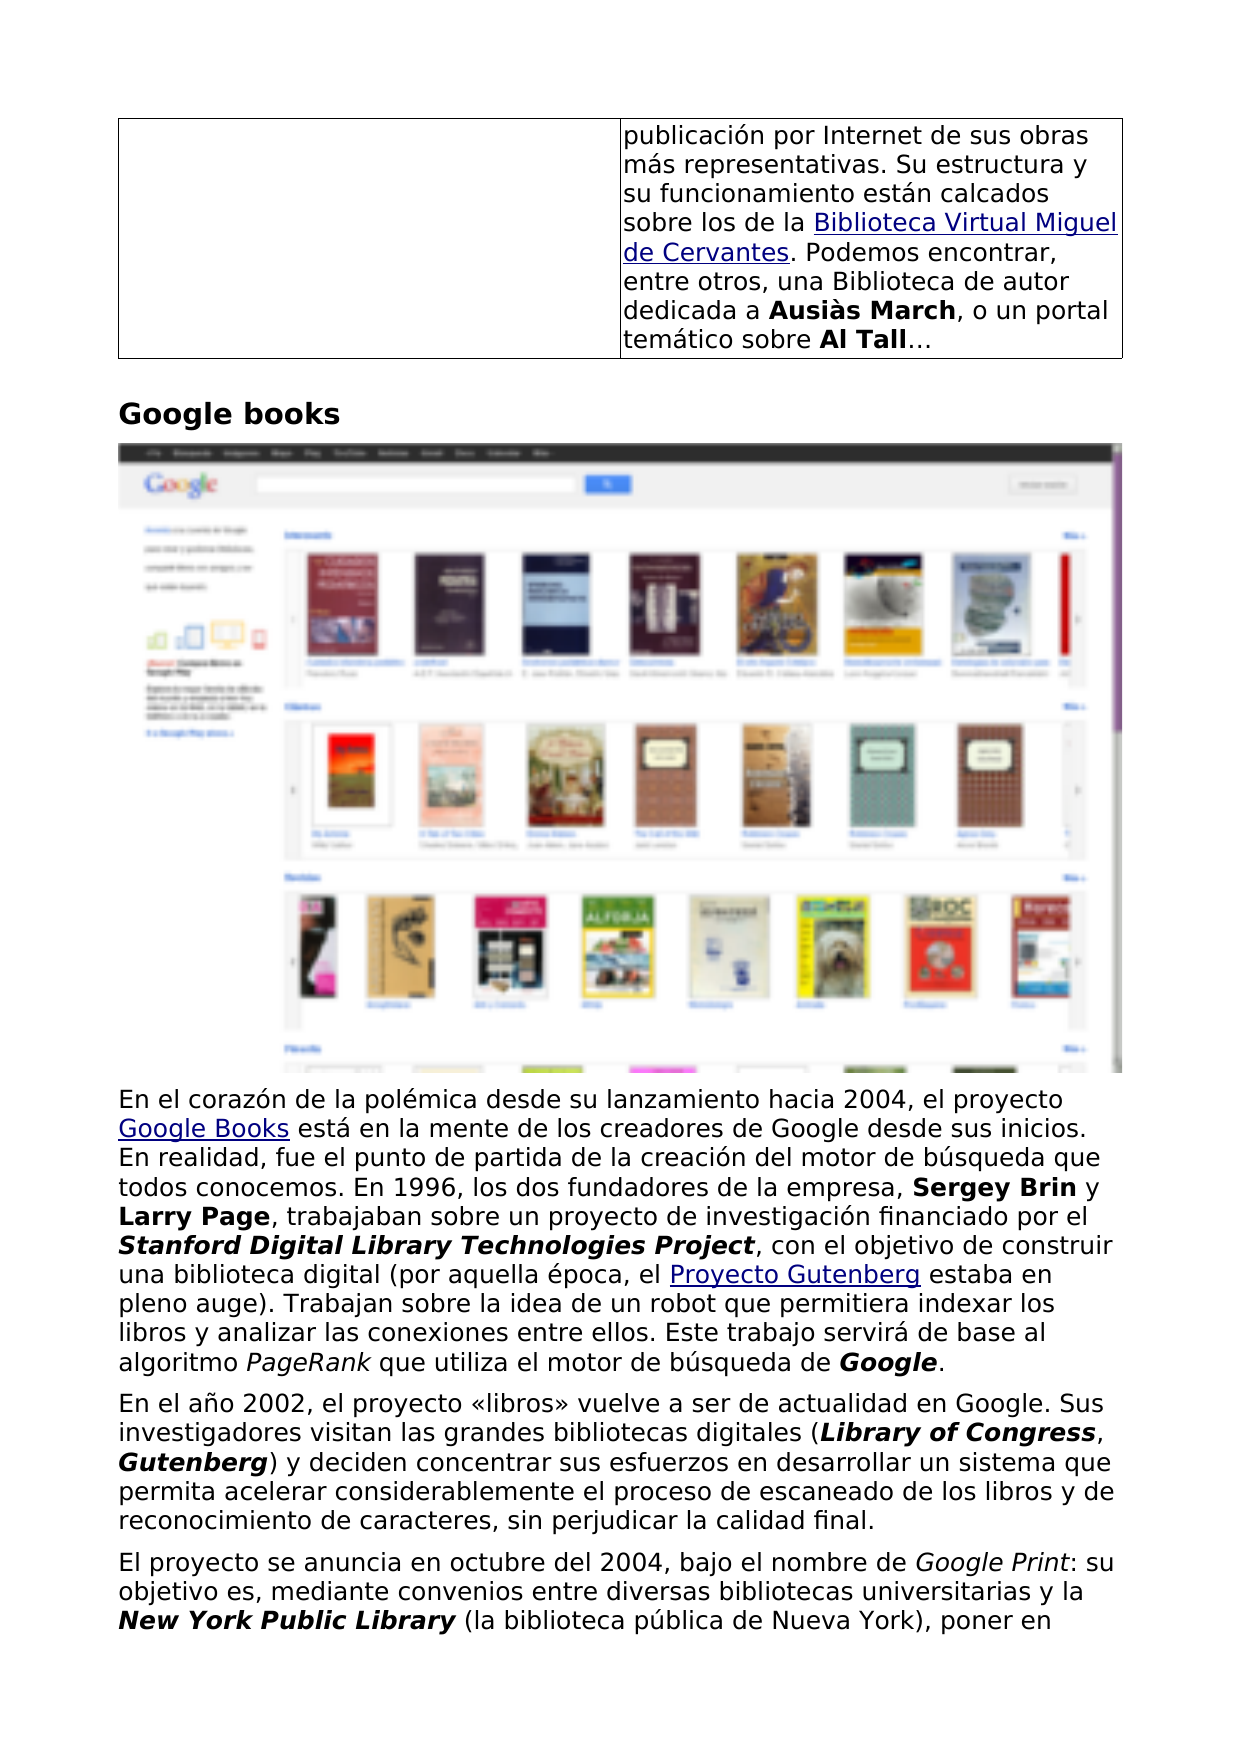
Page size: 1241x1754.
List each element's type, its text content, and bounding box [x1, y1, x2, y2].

subtitle Google books [118, 397, 1122, 431]
picture [118, 443, 1123, 1073]
text En el corazón de la polémica desde su lanzamiento hacia 2004, el proyecto Google Books está en la mente de los creadores de Google desde sus inicios. En realidad, fue el punto de partida de la creación del motor de búsqueda que todos conocemos. En 1996, los dos fundadores de la empresa, Sergey Brin y Larry Page, trabajaban sobre un proyecto de investigación financiado por el Stanford Digital Library Technologies Project, con el objetivo de construir una biblioteca digital (por aquella época, el Proyecto Gutenberg estaba en pleno auge). Trabajan sobre la idea de un robot que permitiera indexar los libros y analizar las conexiones entre ellos. Este trabajo servirá de base al algoritmo PageRank que utiliza el motor de búsqueda de Google. [118, 1085, 1122, 1377]
table_header [119, 119, 620, 357]
text En el año 2002, el proyecto «libros» vuelve a ser de actualidad en Google. Sus investigadores visitan las grandes bibliotecas digitales (Library of Congress, Gutenberg) y deciden concentrar sus esfuerzos en desarrollar un sistema que permita acelerar considerablemente el proceso de escaneado de los libros y de reconocimiento de caracteres, sin perjudicar la calidad final. [118, 1389, 1122, 1535]
text El proyecto se anuncia en octubre del 2004, bajo el nombre de Google Print: su objetivo es, mediante convenios entre diversas bibliotecas universitarias y la New York Public Library (la biblioteca pública de Nueva York), poner en [118, 1548, 1122, 1635]
table_header publicación por Internet de sus obras más representativas. Su estructura y su funcionamiento están calcados sobre los de la Biblioteca Virtual Miguel de Cervantes. Podemos encontrar, entre otros, una Biblioteca de autor dedicada a Ausiàs March, o un portal temático sobre Al Tall… [621, 119, 1122, 357]
